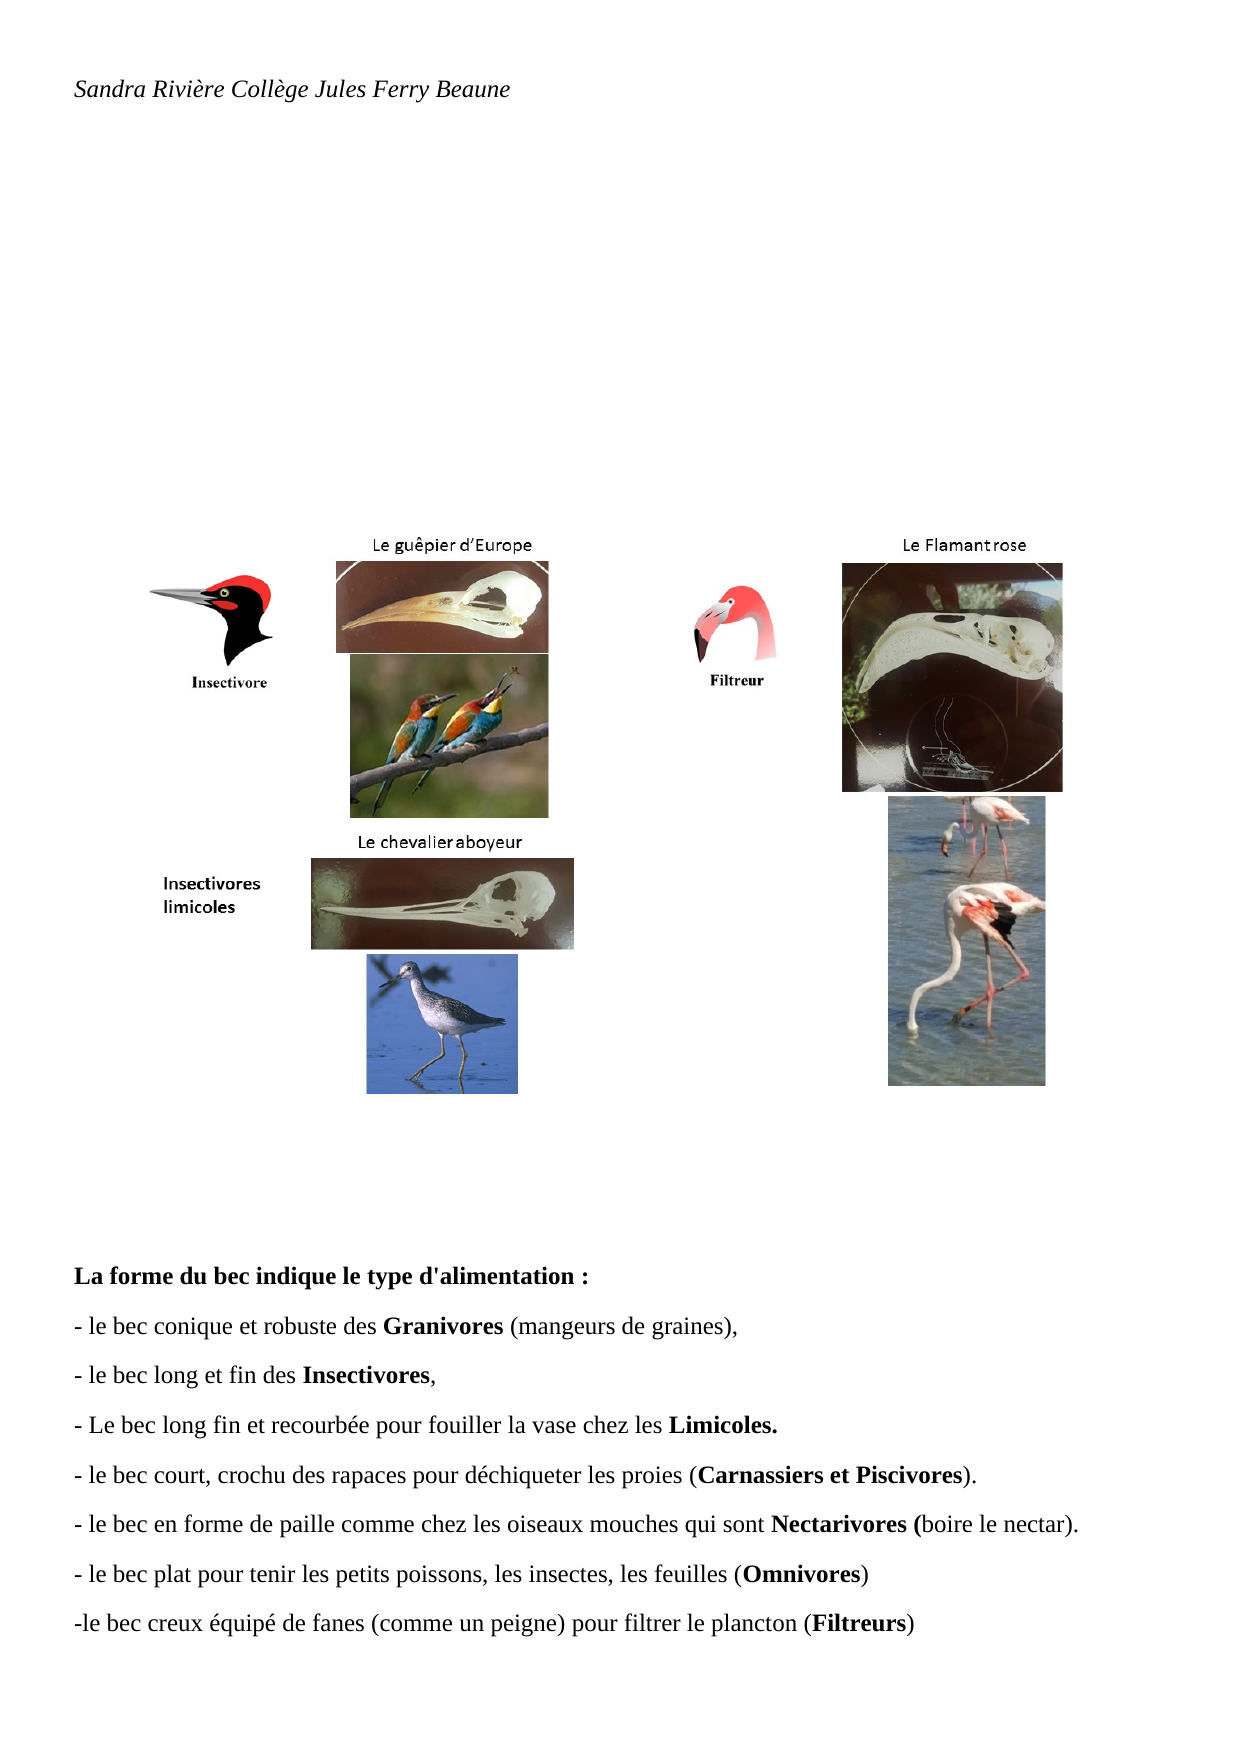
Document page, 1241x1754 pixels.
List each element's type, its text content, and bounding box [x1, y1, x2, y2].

text - le bec long et fin des Insectivores, [74, 1361, 1196, 1389]
text - le bec plat pour tenir les petits poissons, les insectes, les feuilles (Omnivores) [74, 1559, 1196, 1588]
text - le bec court, crochu des rapaces pour déchiqueter les proies (Carnassiers et Piscivores). [74, 1460, 1196, 1488]
text - le bec en forme de paille comme chez les oiseaux mouches qui sont Nectarivores (boire le nectar). [74, 1509, 1196, 1538]
text - le bec conique et robuste des Granivores (mangeurs de graines), [74, 1311, 1196, 1340]
text La forme du bec indique le type d'alimentation : [74, 1261, 1196, 1290]
text - Le bec long fin et recourbée pour fouiller la vase chez les Limicoles. [74, 1410, 1196, 1439]
text -le bec creux équipé de fanes (comme un peigne) pour filtrer le plancton (Filtreurs) [74, 1608, 1196, 1637]
